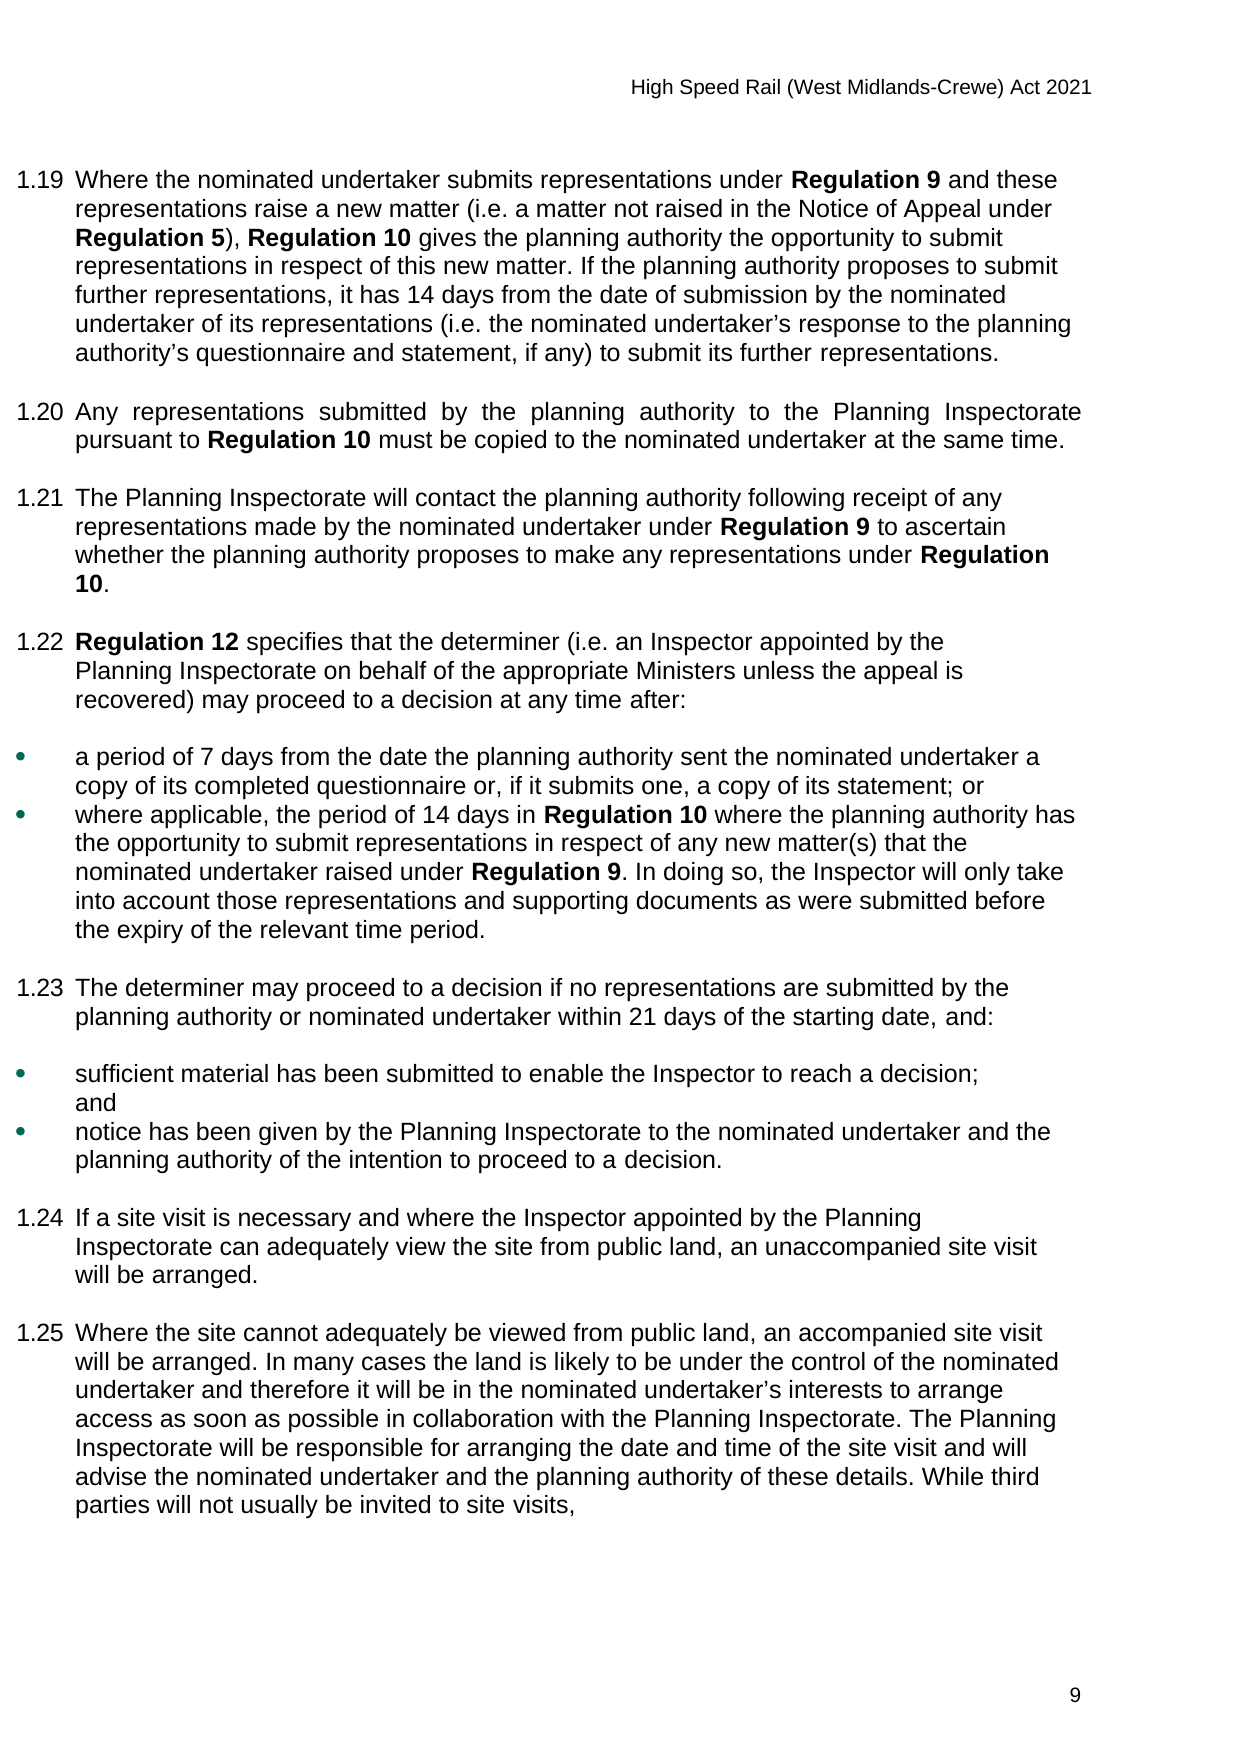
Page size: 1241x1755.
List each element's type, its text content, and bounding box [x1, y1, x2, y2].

list notice has been given by the Planning Inspectorate to the nominated undertaker and the planning authority of the intention to proceed to a decision. [16, 1117, 1072, 1174]
list Where the site cannot adequately be viewed from public land, an accompanied site visit will be arranged. In many cases the land is likely to be under the control of the nominated undertaker and therefore it will be in the nominated undertaker’s interests to arrange access as soon as possible in collaboration with the Planning Inspectorate. The Planning Inspectorate will be responsible for arranging the date and time of the site visit and will advise the nominated undertaker and the planning authority of these details. While third parties will not usually be invited to site visits, [16, 1318, 1081, 1519]
list The Planning Inspectorate will contact the planning authority following receipt of any representations made by the nominated undertaker under Regulation 9 to ascertain whether the planning authority proposes to make any representations under Regulation 10. [16, 483, 1080, 598]
list sufficient material has been submitted to enable the Inspector to reach a decision; and [16, 1059, 1007, 1117]
list Any representations submitted by the planning authority to the Planning Inspectorate pursuant to Regulation 10 must be copied to the nominated undertaker at the same time. [16, 396, 1084, 454]
list The determiner may proceed to a decision if no representations are submitted by the planning authority or nominated undertaker within 21 days of the starting date, and: [16, 973, 1084, 1031]
list Where the nominated undertaker submits representations under Regulation 9 and these representations raise a new matter (i.e. a matter not raised in the Notice of Appeal under Regulation 5), Regulation 10 gives the planning authority the opportunity to submit representations in respect of this new matter. If the planning authority proposes to submit further representations, it has 14 days from the date of submission by the nominated undertaker of its representations (i.e. the nominated undertaker’s response to the planning authority’s questionnaire and statement, if any) to submit its further representations. [16, 165, 1092, 366]
list If a site visit is necessary and where the Inspector appointed by the Planning Inspectorate can adequately view the site from public land, an unaccompanied site visit will be arranged. [16, 1203, 1062, 1289]
list where applicable, the period of 14 days in Regulation 10 where the planning authority has the opportunity to submit representations in respect of any new matter(s) that the nominated undertaker raised under Regulation 9. In doing so, the Inspector will only take into account those representations and supporting documents as were submitted before the expiry of the relevant time period. [16, 799, 1076, 943]
list a period of 7 days from the date the planning authority sent the nominated undertaker a copy of its completed questionnaire or, if it submits one, a copy of its statement; or [16, 742, 1079, 799]
list Regulation 12 specifies that the determiner (i.e. an Inspector appointed by the Planning Inspectorate on behalf of the appropriate Ministers unless the appeal is recovered) may proceed to a decision at any time after: [16, 627, 1038, 714]
